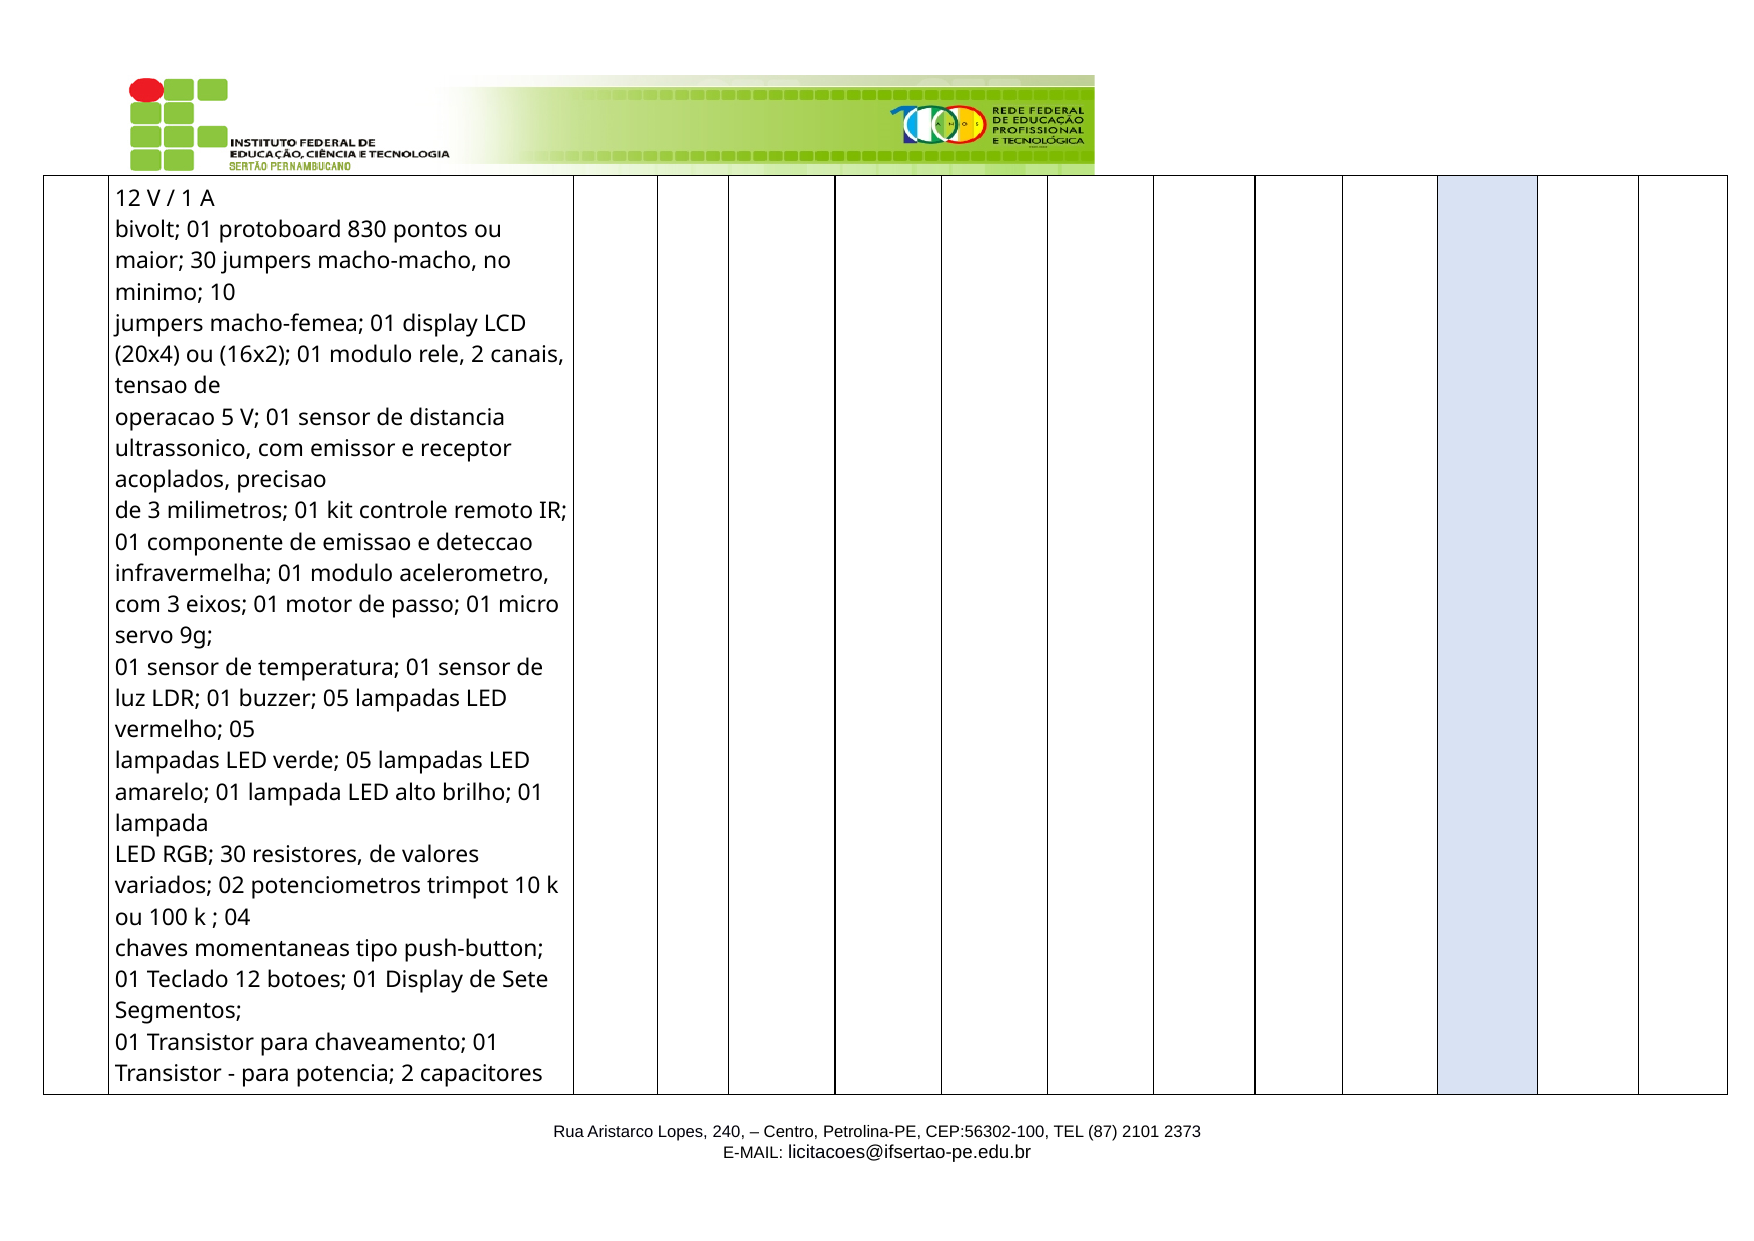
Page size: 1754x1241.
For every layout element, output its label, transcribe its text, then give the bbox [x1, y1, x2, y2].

table_cell [1256, 176, 1342, 1094]
table_cell [729, 176, 834, 1094]
table_cell [1639, 176, 1727, 1094]
table_cell [44, 176, 108, 1094]
table_cell 12 V / 1 A bivolt; 01 protoboard 830 pontos ou maior; 30 jumpers macho-macho, no minimo; 10 jumpers macho-femea; 01 display LCD (20x4) ou (16x2); 01 modulo rele, 2 canais, tensao de operacao 5 V; 01 sensor de distancia ultrassonico, com emissor e receptor acoplados, precisao de 3 milimetros; 01 kit controle remoto IR; 01 componente de emissao e deteccao infravermelha; 01 modulo acelerometro, com 3 eixos; 01 motor de passo; 01 micro servo 9g; 01 sensor de temperatura; 01 sensor de luz LDR; 01 buzzer; 05 lampadas LED vermelho; 05 lampadas LED verde; 05 lampadas LED amarelo; 01 lampada LED alto brilho; 01 lampada LED RGB; 30 resistores, de valores variados; 02 potenciometros trimpot 10 k ou 100 k ; 04 chaves momentaneas tipo push-button; 01 Teclado 12 botoes; 01 Display de Sete Segmentos; 01 Transistor para chaveamento; 01 Transistor - para potencia; 2 capacitores [109, 176, 573, 1094]
table_cell [658, 176, 728, 1094]
table_cell [836, 176, 941, 1094]
table_cell [1438, 176, 1537, 1094]
table_cell [1538, 176, 1638, 1094]
table_cell [1048, 176, 1153, 1094]
table_cell [942, 176, 1047, 1094]
table_cell [574, 176, 657, 1094]
table_cell [1343, 176, 1437, 1094]
table_cell [1154, 176, 1254, 1094]
